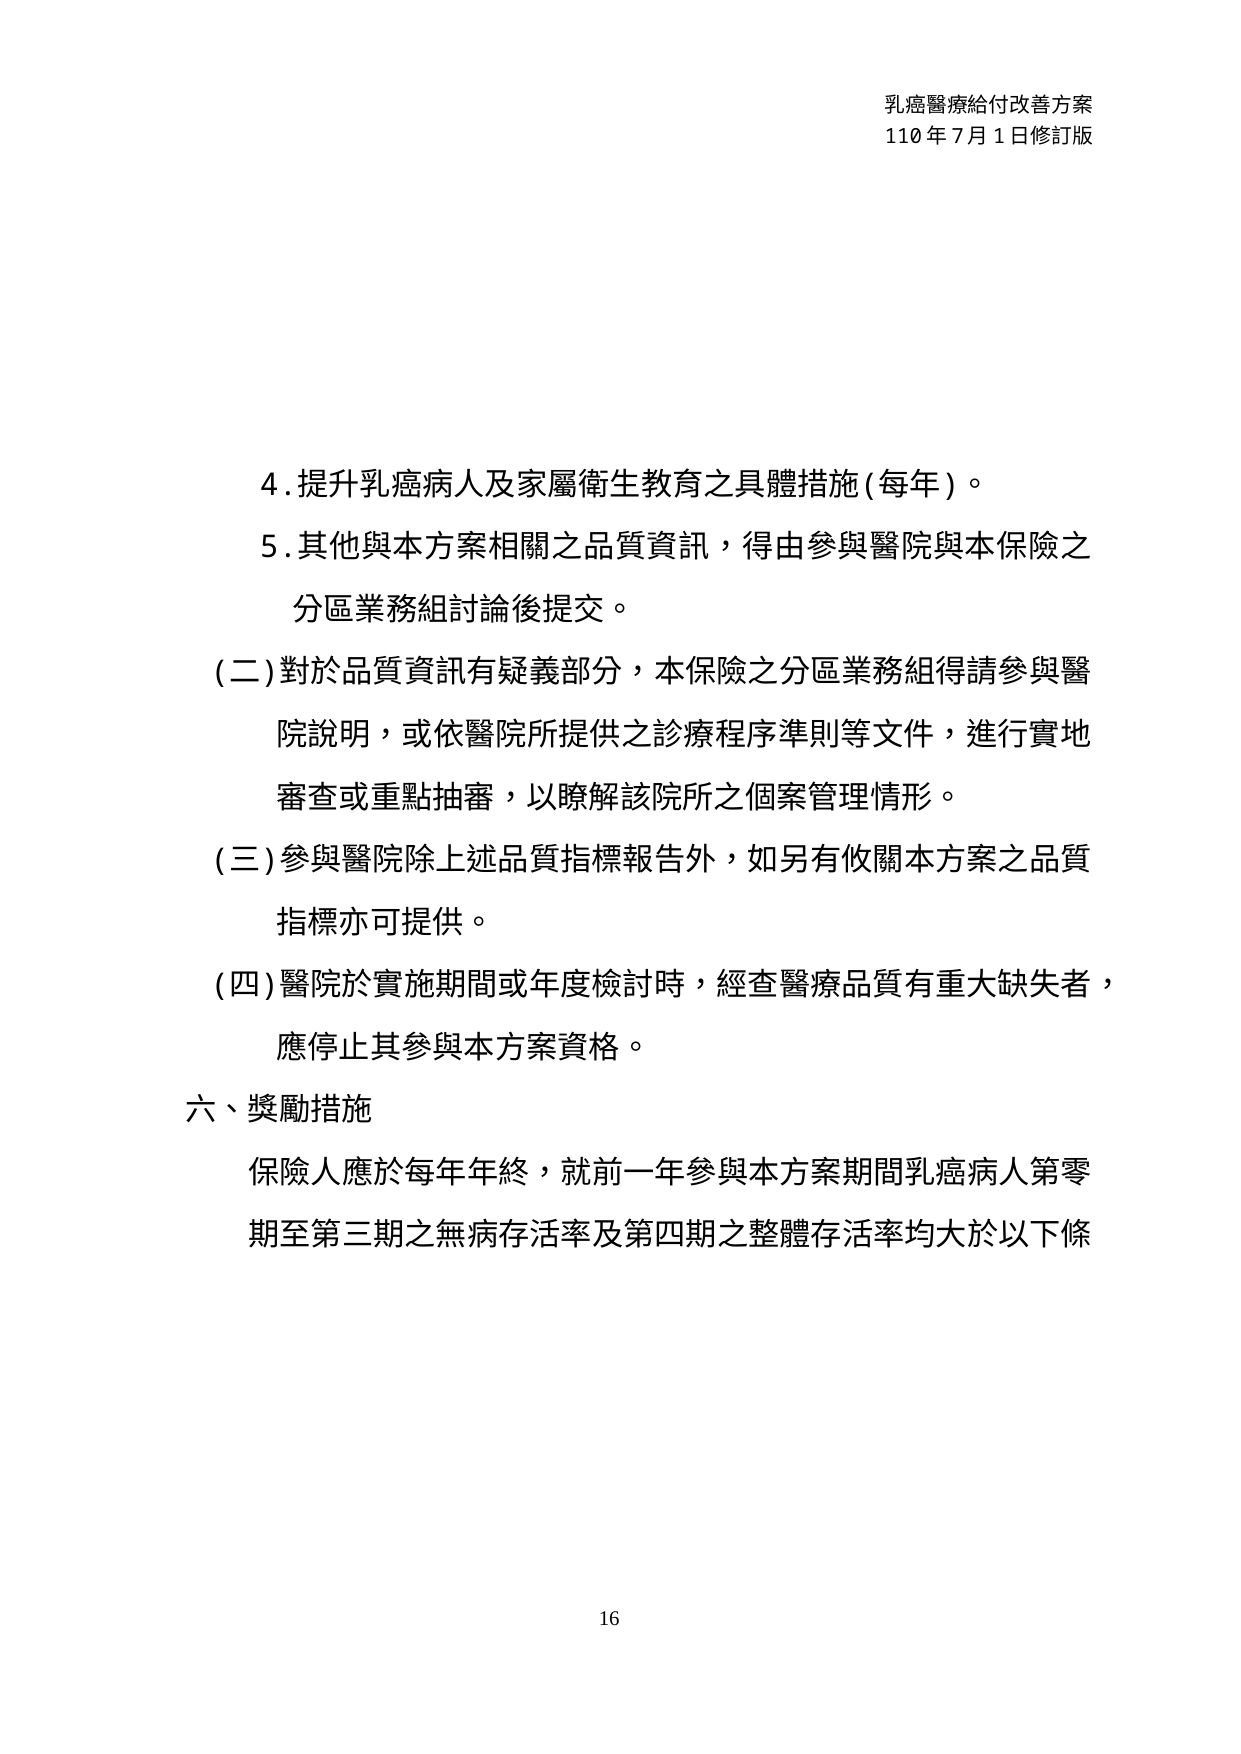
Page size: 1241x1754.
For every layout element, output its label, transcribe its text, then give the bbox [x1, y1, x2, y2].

text (三)參與醫院除上述品質指標報告外，如另有攸關本方案之品質指標亦可提供。 [210, 815, 1092, 940]
text (四)醫院於實施期間或年度檢討時，經查醫療品質有重大缺失者，應停止其參與本方案資格。 [210, 940, 1092, 1065]
text 保險人應於每年年終，就前一年參與本方案期間乳癌病人第零期至第三期之無病存活率及第四期之整體存活率均大於以下條 [248, 1128, 1092, 1253]
text 5.其他與本方案相關之品質資訊，得由參與醫院與本保險之分區業務組討論後提交。 [259, 503, 1092, 628]
text (二)對於品質資訊有疑義部分，本保險之分區業務組得請參與醫院說明，或依醫院所提供之診療程序準則等文件，進行實地審查或重點抽審，以瞭解該院所之個案管理情形。 [210, 628, 1092, 815]
text 六、獎勵措施 [185, 1065, 1092, 1128]
text 4.提升乳癌病人及家屬衛生教育之具體措施(每年)。 [259, 440, 1092, 503]
